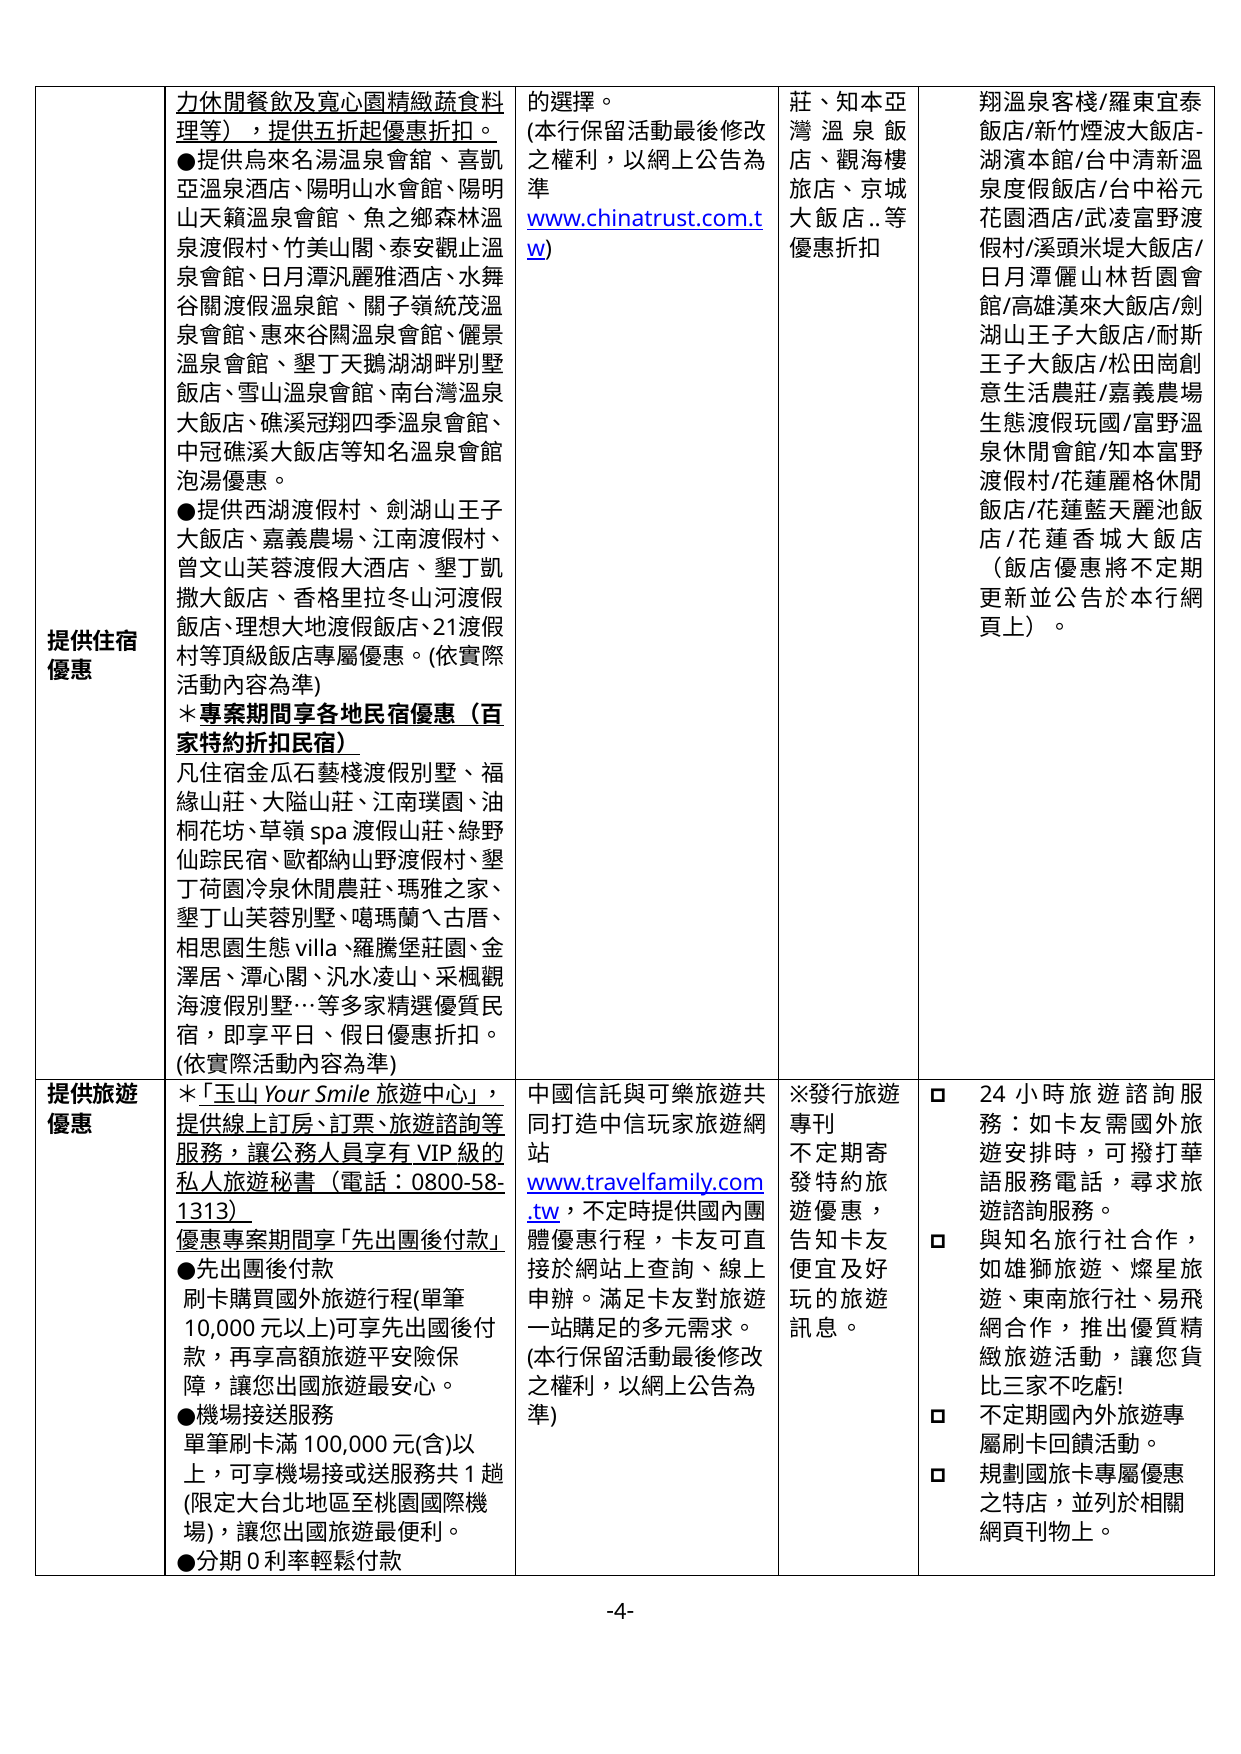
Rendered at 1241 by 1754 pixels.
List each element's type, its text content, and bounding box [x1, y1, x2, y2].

table_cell 24小時旅遊諮詢服務：如卡友需國外旅遊安排時，可撥打華語服務電話，尋求旅遊諮詢服務。 與知名旅行社合作，如雄獅旅遊、燦星旅遊、東南旅行社、易飛網合作，推出優質精緻旅遊活動，讓您貨比三家不吃虧! 不定期國內外旅遊專屬刷卡回饋活動。 規劃國旅卡專屬優惠之特店，並列於相關網頁刊物上。 [919, 1080, 1214, 1575]
table_cell 提供旅遊優惠 [36, 1080, 164, 1575]
table_cell 力休閒餐飲及寬心園精緻蔬食料理等），提供五折起優惠折扣。 ●提供烏來名湯温泉會舘、喜凱亞溫泉酒店、陽明山水會館、陽明山天籟溫泉會館、魚之鄉森林溫泉渡假村、竹美山閣、泰安觀止溫泉會館、日月潭汎麗雅酒店、水舞谷關渡假溫泉館、關子嶺統茂溫泉會館、惠來谷闗溫泉會館、儷景溫泉會館、墾丁天鵝湖湖畔別墅飯店、雪山溫泉會館、南台灣溫泉大飯店、礁溪冠翔四季溫泉會館、中冠礁溪大飯店等知名溫泉會館泡湯優惠。 ●提供西湖渡假村、劍湖山王子大飯店、嘉義農場、江南渡假村、曾文山芙蓉渡假大酒店、墾丁凱撒大飯店、香格里拉冬山河渡假飯店、理想大地渡假飯店、21渡假村等頂級飯店專屬優惠。(依實際活動內容為準) ＊專案期間享各地民宿優惠（百家特約折扣民宿） 凡住宿金瓜石藝棧渡假別墅、福緣山莊、大隘山莊、江南璞園、油桐花坊、草嶺spa渡假山莊、綠野仙踪民宿、歐都納山野渡假村、墾丁荷園冷泉休閒農莊、瑪雅之家、墾丁山芙蓉別墅、噶瑪蘭ㄟ古厝、相思園生態villa、羅騰堡莊園、金澤居、潭心閣、汎水凌山、采楓觀海渡假別墅…等多家精選優質民宿，即享平日、假日優惠折扣。(依實際活動內容為準) [166, 87, 515, 1078]
table_cell 提供住宿優惠 [36, 87, 164, 1078]
table_cell 的選擇。 (本行保留活動最後修改之權利，以網上公告為準www.chinatrust.com.tw) [516, 87, 778, 1078]
table_cell ※發行旅遊專刊 不定期寄發特約旅遊優惠，告知卡友便宜及好玩的旅遊訊息。 [779, 1080, 918, 1575]
table_cell 翔溫泉客棧/羅東宜泰飯店/新竹煙波大飯店-湖濱本館/台中清新溫泉度假飯店/台中裕元花園酒店/武凌富野渡假村/溪頭米堤大飯店/日月潭儷山林哲園會館/高雄漢來大飯店/劍湖山王子大飯店/耐斯王子大飯店/松田崗創意生活農莊/嘉義農場生態渡假玩國/富野溫泉休閒會館/知本富野渡假村/花蓮麗格休閒飯店/花蓮藍天麗池飯店/花蓮香城大飯店（飯店優惠將不定期更新並公告於本行網頁上）。 [919, 87, 1214, 1078]
table_cell 中國信託與可樂旅遊共同打造中信玩家旅遊網站 www.travelfamily.com.tw，不定時提供國內團體優惠行程，卡友可直接於網站上查詢、線上申辦。滿足卡友對旅遊一站購足的多元需求。 (本行保留活動最後修改之權利，以網上公告為準) [516, 1080, 778, 1575]
table_cell ＊「玉山Your Smile 旅遊中心」，提供線上訂房、訂票、旅遊諮詢等服務，讓公務人員享有VIP級的私人旅遊秘書（電話：0800-58-1313） 優惠專案期間享「先出團後付款」 ●先出團後付款 刷卡購買國外旅遊行程(單筆10,000元以上)可享先出國後付款，再享高額旅遊平安險保障，讓您出國旅遊最安心。 ●機場接送服務 單筆刷卡滿100,000元(含)以上，可享機場接或送服務共1趟(限定大台北地區至桃園國際機場)，讓您出國旅遊最便利。 ●分期0利率輕鬆付款 [166, 1080, 515, 1575]
table_cell 莊、知本亞灣溫泉飯店、觀海樓旅店、京城大飯店..等優惠折扣 [779, 87, 918, 1078]
